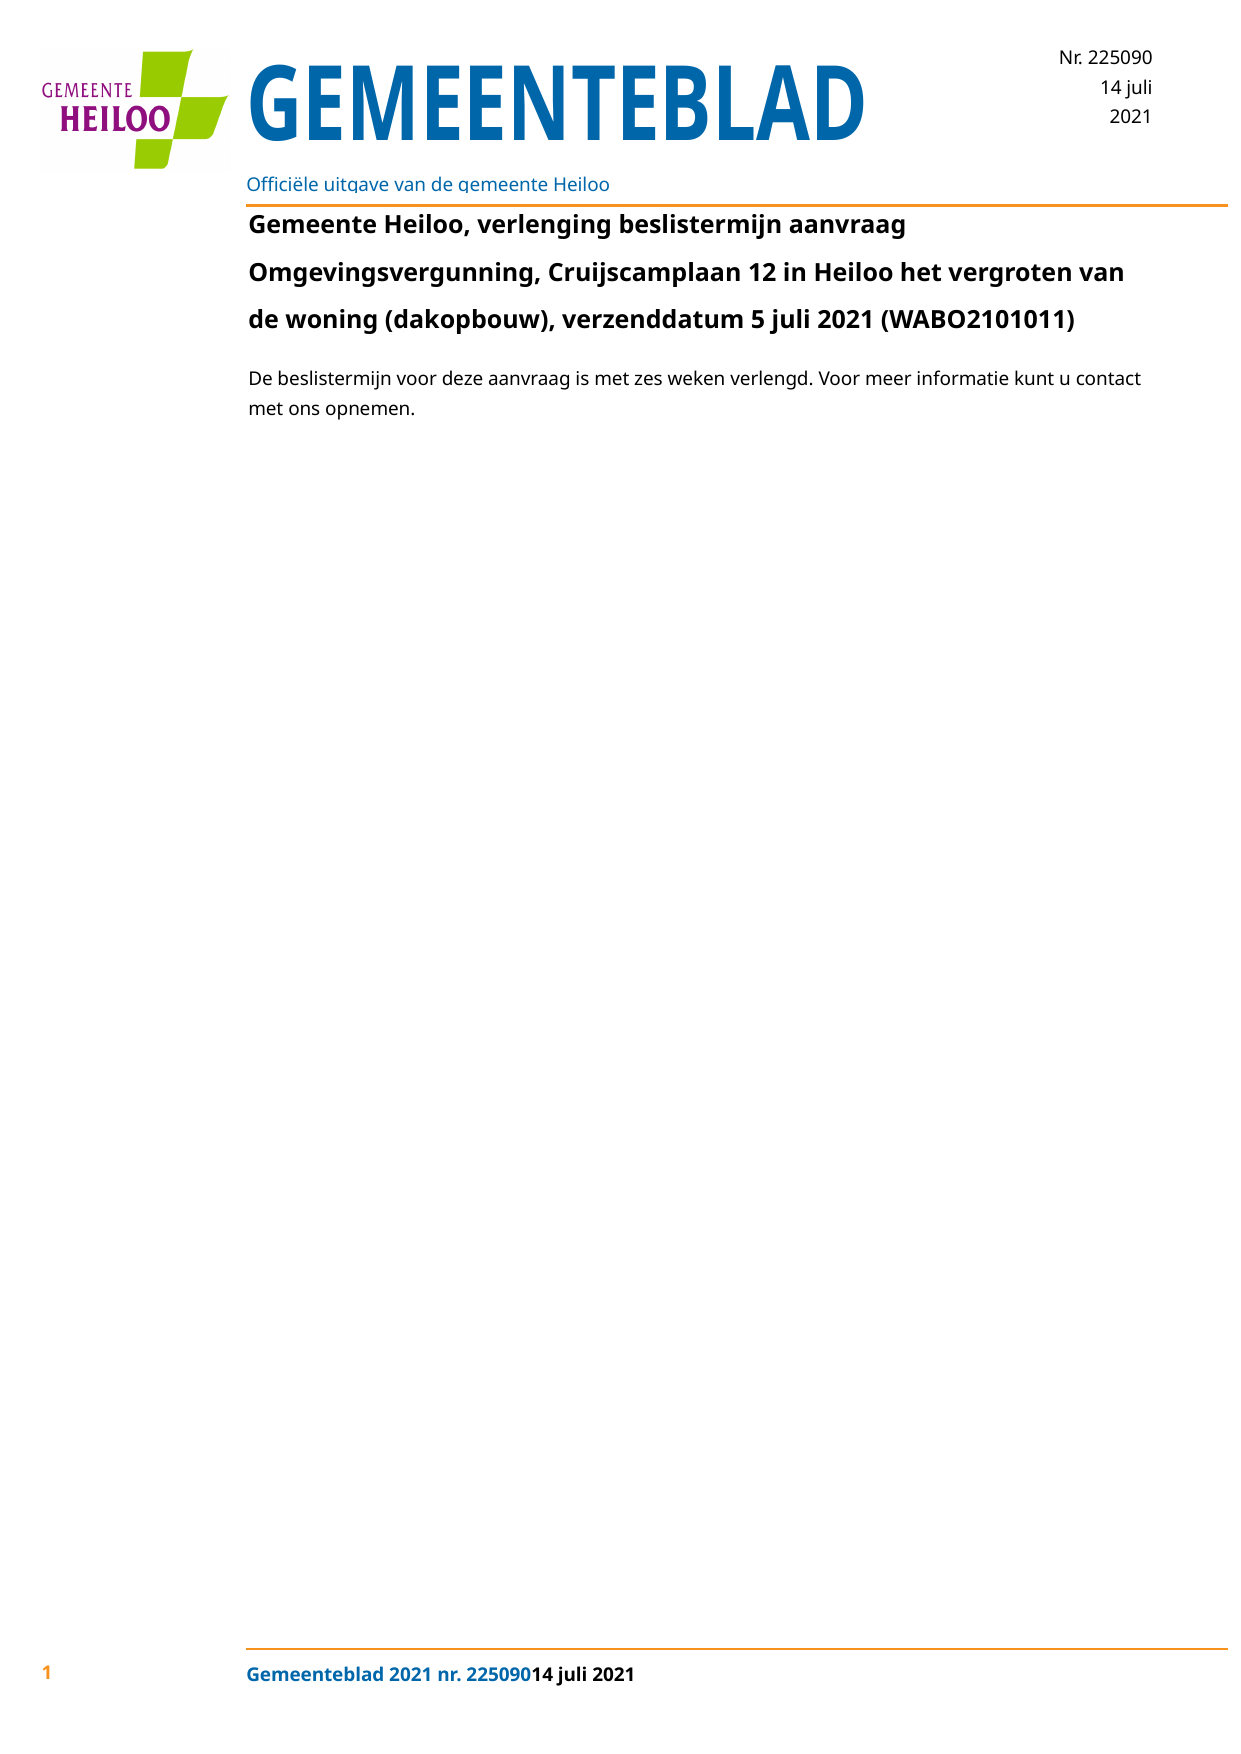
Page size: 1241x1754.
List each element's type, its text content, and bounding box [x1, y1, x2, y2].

text De beslistermijn voor deze aanvraag is met zes weken verlengd. Voor meer informatie kunt u contact met ons opnemen. [248, 366, 1152, 421]
picture [41, 47, 231, 172]
text Gemeente Heiloo, verlenging beslistermijn aanvraag Omgevingsvergunning, Cruijscamplaan 12 in Heiloo het vergroten van de woning (dakopbouw), verzenddatum 5 juli 2021 (WABO2101011) [248, 207, 1152, 336]
